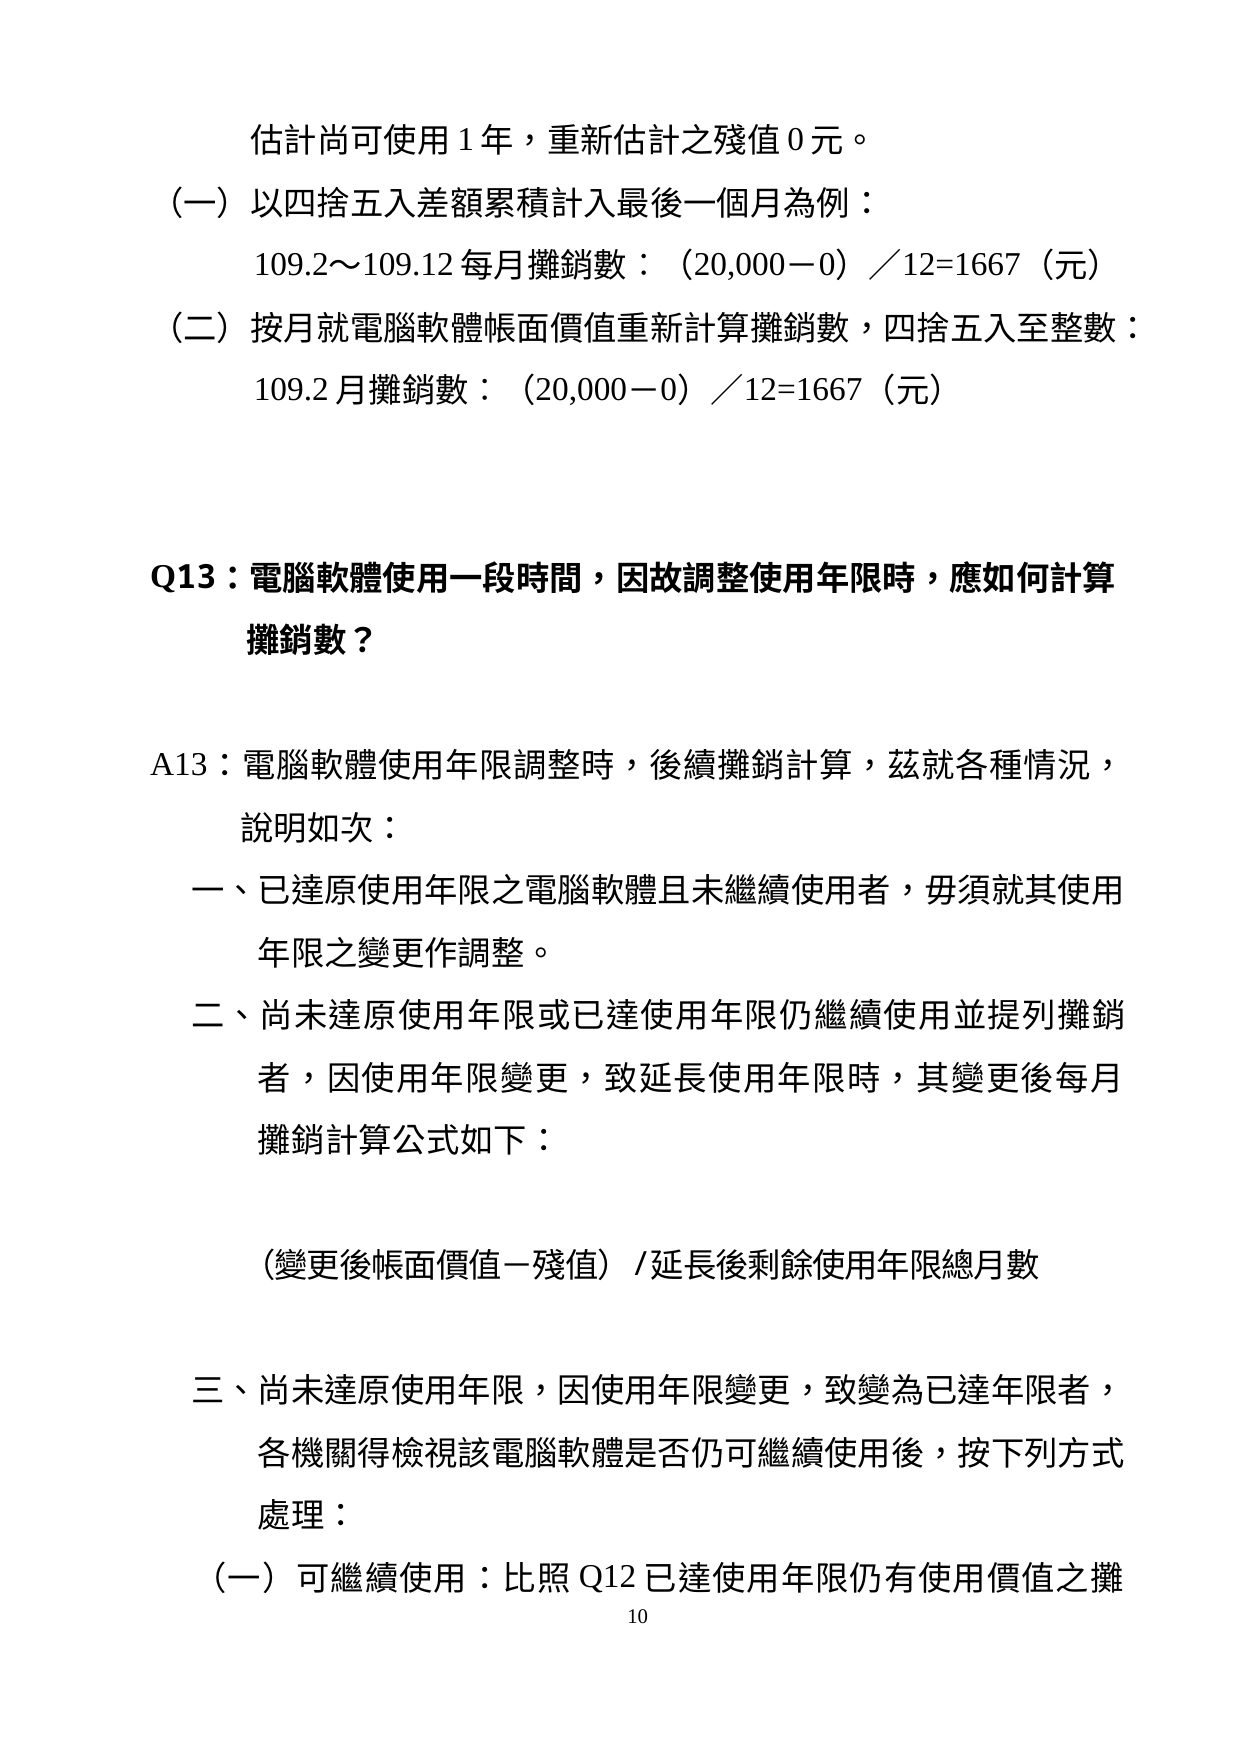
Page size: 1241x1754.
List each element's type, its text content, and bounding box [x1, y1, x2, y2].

subtitle Q13：電腦軟體使用一段時間，因故調整使用年限時，應如何計算攤銷數？ [150, 534, 1125, 659]
text 109.2月攤銷數︰（20,000－0）／12=1667（元） [253, 346, 1125, 409]
text 三、尚未達原使用年限，因使用年限變更，致變為已達年限者，各機關得檢視該電腦軟體是否仍可繼續使用後，按下列方式處理： [191, 1346, 1125, 1534]
text （一）以四捨五入差額累積計入最後一個月為例： [150, 159, 1125, 221]
text 一、已達原使用年限之電腦軟體且未繼續使用者，毋須就其使用年限之變更作調整。 [191, 846, 1125, 971]
text （變更後帳面價值－殘值）/延長後剩餘使用年限總月數 [242, 1221, 1125, 1284]
text 估計尚可使用1年，重新估計之殘值0元。 [150, 96, 1125, 159]
text （二）按月就電腦軟體帳面價值重新計算攤銷數，四捨五入至整數： [150, 284, 1125, 346]
text A13：電腦軟體使用年限調整時，後續攤銷計算，茲就各種情況，說明如次： [150, 721, 1125, 846]
text 109.2～109.12每月攤銷數︰（20,000－0）／12=1667（元） [253, 221, 1125, 284]
text 二、尚未達原使用年限或已達使用年限仍繼續使用並提列攤銷者，因使用年限變更，致延長使用年限時，其變更後每月攤銷計算公式如下： [191, 971, 1125, 1159]
text （一）可繼續使用：比照Q12已達使用年限仍有使用價值之攤 [193, 1534, 1125, 1596]
